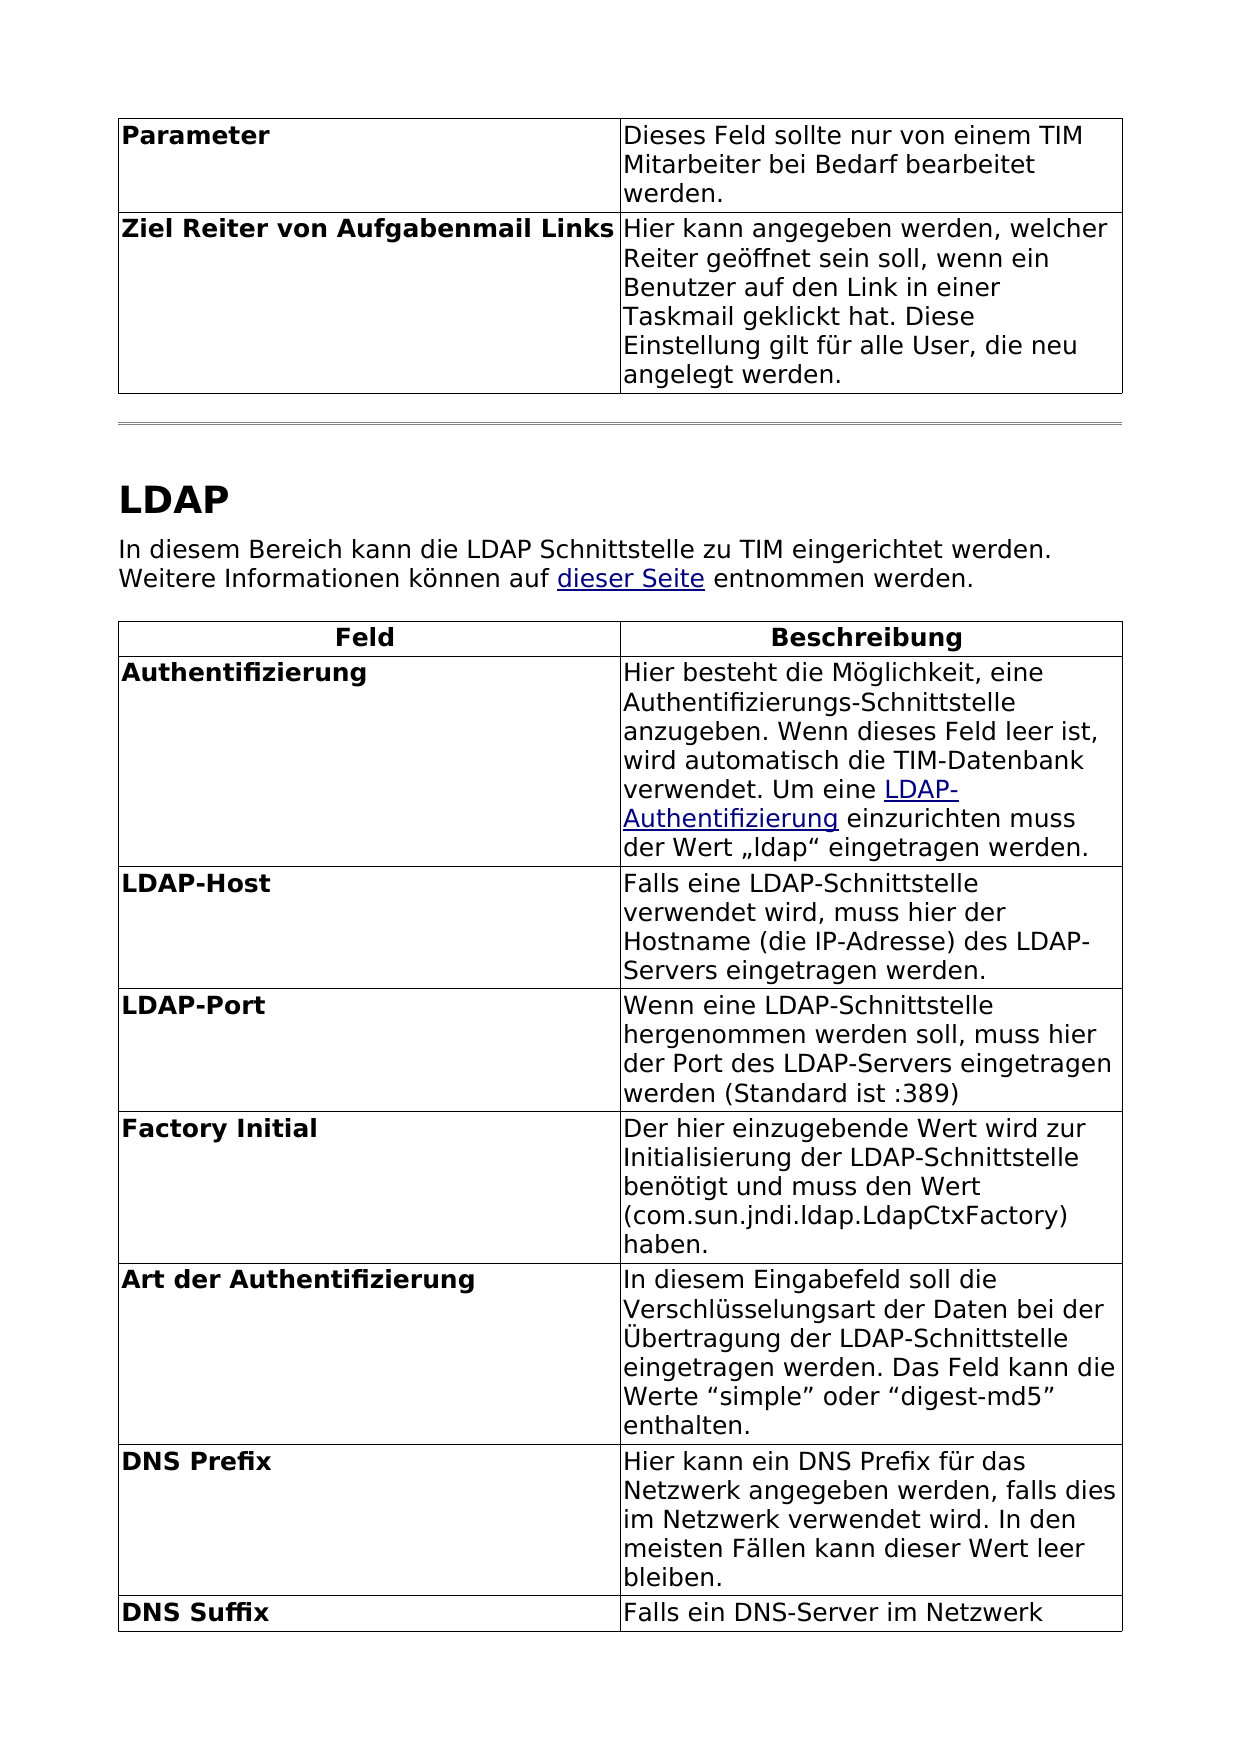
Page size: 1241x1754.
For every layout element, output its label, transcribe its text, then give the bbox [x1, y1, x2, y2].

table_cell Falls ein DNS-Server im Netzwerk [621, 1596, 1122, 1631]
table_cell Ziel Reiter von Aufgabenmail Links [119, 213, 620, 392]
table_header Feld [119, 622, 620, 656]
table_cell Authentifizierung [119, 657, 620, 866]
table_cell Hier kann angegeben werden, welcher Reiter geöffnet sein soll, wenn ein Benutzer auf den Link in einer Taskmail geklickt hat. Diese Einstellung gilt für alle User, die neu angelegt werden. [621, 213, 1122, 392]
table_cell Falls eine LDAP-Schnittstelle verwendet wird, muss hier der Hostname (die IP-Adresse) des LDAP-Servers eingetragen werden. [621, 867, 1122, 988]
table_cell Hier kann ein DNS Prefix für das Netzwerk angegeben werden, falls dies im Netzwerk verwendet wird. In den meisten Fällen kann dieser Wert leer bleiben. [621, 1445, 1122, 1595]
table_cell Wenn eine LDAP-Schnittstelle hergenommen werden soll, muss hier der Port des LDAP-Servers eingetragen werden (Standard ist :389) [621, 989, 1122, 1111]
table_cell Hier besteht die Möglichkeit, eine Authentifizierungs-Schnittstelle anzugeben. Wenn dieses Feld leer ist, wird automatisch die TIM-Datenbank verwendet. Um eine LDAP-Authentifizierung einzurichten muss der Wert „ldap“ eingetragen werden. [621, 657, 1122, 866]
table_cell DNS Prefix [119, 1445, 620, 1595]
table_cell Dieses Feld sollte nur von einem TIM Mitarbeiter bei Bedarf bearbeitet werden. [621, 119, 1122, 212]
subtitle LDAP [118, 479, 1122, 522]
table_cell DNS Suffix [119, 1596, 620, 1631]
table_header Beschreibung [621, 622, 1122, 656]
text In diesem Bereich kann die LDAP Schnittstelle zu TIM eingerichtet werden. Weitere Informationen können auf dieser Seite entnommen werden. [118, 535, 1122, 593]
table_cell LDAP-Host [119, 867, 620, 988]
table_cell LDAP-Port [119, 989, 620, 1111]
table_cell Factory Initial [119, 1112, 620, 1263]
table_cell Parameter [119, 119, 620, 212]
table_cell Der hier einzugebende Wert wird zur Initialisierung der LDAP-Schnittstelle benötigt und muss den Wert (com.sun.jndi.ldap.LdapCtxFactory) haben. [621, 1112, 1122, 1263]
table_cell Art der Authentifizierung [119, 1264, 620, 1444]
table_cell In diesem Eingabefeld soll die Verschlüsselungsart der Daten bei der Übertragung der LDAP-Schnittstelle eingetragen werden. Das Feld kann die Werte “simple” oder “digest-md5” enthalten. [621, 1264, 1122, 1444]
